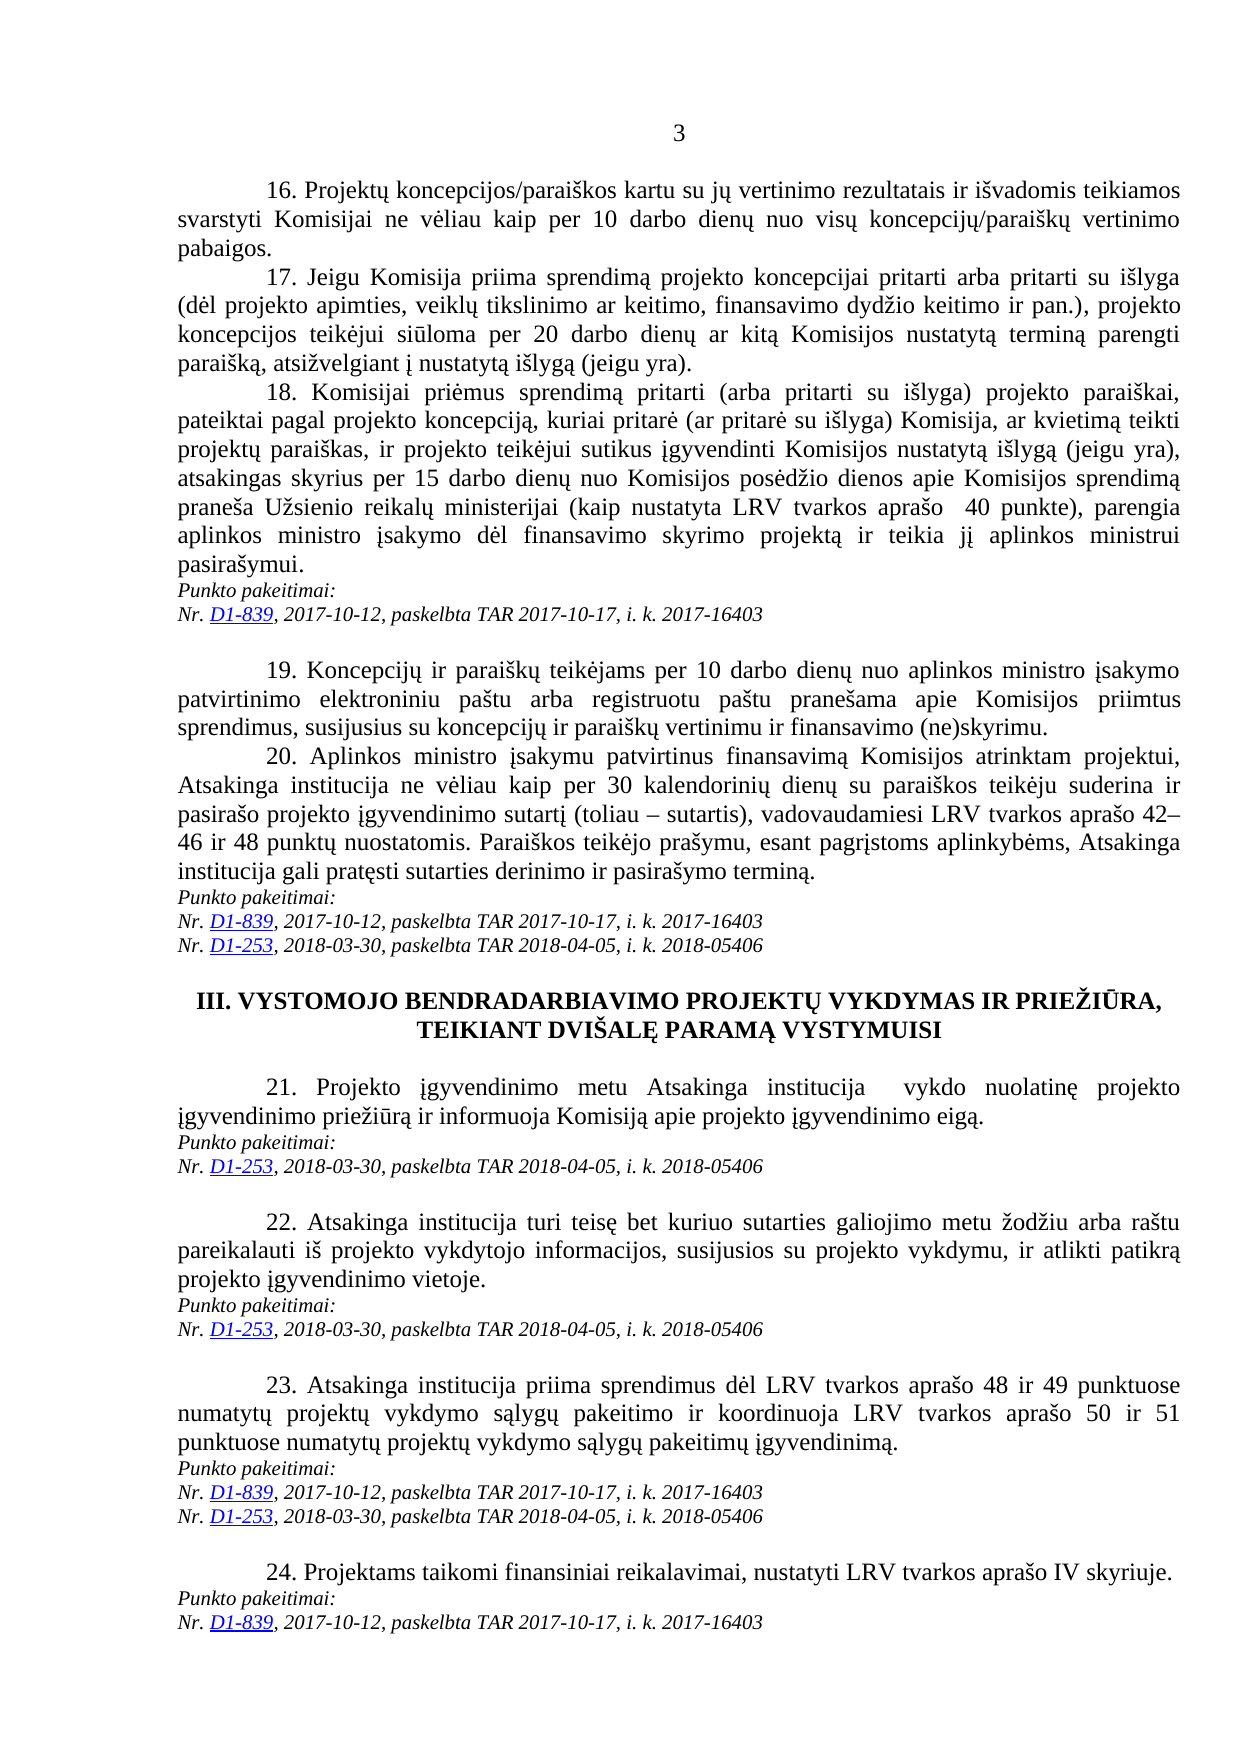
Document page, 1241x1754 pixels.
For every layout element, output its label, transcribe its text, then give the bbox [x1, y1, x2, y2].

text Nr. D1-839, 2017-10-12, paskelbta TAR 2017-10-17, i. k. 2017-16403 [177, 909, 1181, 933]
text Nr. D1-253, 2018-03-30, paskelbta TAR 2018-04-05, i. k. 2018-05406 [177, 1154, 1181, 1178]
text Nr. D1-253, 2018-03-30, paskelbta TAR 2018-04-05, i. k. 2018-05406 [177, 933, 1181, 957]
text 24. Projektams taikomi finansiniai reikalavimai, nustatyti LRV tvarkos aprašo IV skyriuje. [177, 1557, 1181, 1586]
text Nr. D1-839, 2017-10-12, paskelbta TAR 2017-10-17, i. k. 2017-16403 [177, 602, 1181, 626]
text 16. Projektų koncepcijos/paraiškos kartu su jų vertinimo rezultatais ir išvadomis teikiamos svarstyti Komisijai ne vėliau kaip per 10 darbo dienų nuo visų koncepcijų/paraiškų vertinimo pabaigos. [177, 176, 1181, 262]
text Punkto pakeitimai: [177, 1130, 1181, 1154]
text Punkto pakeitimai: [177, 1293, 1181, 1317]
text Punkto pakeitimai: [177, 578, 1181, 602]
text Nr. D1-839, 2017-10-12, paskelbta TAR 2017-10-17, i. k. 2017-16403 [177, 1610, 1181, 1634]
text Punkto pakeitimai: [177, 1586, 1181, 1610]
text 21. Projekto įgyvendinimo metu Atsakinga institucija vykdo nuolatinę projekto įgyvendinimo priežiūrą ir informuoja Komisiją apie projekto įgyvendinimo eigą. [177, 1072, 1181, 1130]
text 18. Komisijai priėmus sprendimą pritarti (arba pritarti su išlyga) projekto paraiškai, pateiktai pagal projekto koncepciją, kuriai pritarė (ar pritarė su išlyga) Komisija, ar kvietimą teikti projektų paraiškas, ir projekto teikėjui sutikus įgyvendinti Komisijos nustatytą išlygą (jeigu yra), atsakingas skyrius per 15 darbo dienų nuo Komisijos posėdžio dienos apie Komisijos sprendimą praneša Užsienio reikalų ministerijai (kaip nustatyta LRV tvarkos aprašo 40 punkte), parengia aplinkos ministro įsakymo dėl finansavimo skyrimo projektą ir teikia jį aplinkos ministrui pasirašymui. [177, 377, 1181, 578]
text 19. Koncepcijų ir paraiškų teikėjams per 10 darbo dienų nuo aplinkos ministro įsakymo patvirtinimo elektroniniu paštu arba registruotu paštu pranešama apie Komisijos priimtus sprendimus, susijusius su koncepcijų ir paraiškų vertinimu ir finansavimo (ne)skyrimu. [177, 655, 1181, 741]
text 20. Aplinkos ministro įsakymu patvirtinus finansavimą Komisijos atrinktam projektui, Atsakinga institucija ne vėliau kaip per 30 kalendorinių dienų su paraiškos teikėju suderina ir pasirašo projekto įgyvendinimo sutartį (toliau – sutartis), vadovaudamiesi LRV tvarkos aprašo 42–46 ir 48 punktų nuostatomis. Paraiškos teikėjo prašymu, esant pagrįstoms aplinkybėms, Atsakinga institucija gali pratęsti sutarties derinimo ir pasirašymo terminą. [177, 741, 1181, 885]
text Nr. D1-253, 2018-03-30, paskelbta TAR 2018-04-05, i. k. 2018-05406 [177, 1317, 1181, 1341]
text 22. Atsakinga institucija turi teisę bet kuriuo sutarties galiojimo metu žodžiu arba raštu pareikalauti iš projekto vykdytojo informacijos, susijusios su projekto vykdymu, ir atlikti patikrą projekto įgyvendinimo vietoje. [177, 1207, 1181, 1293]
text Nr. D1-839, 2017-10-12, paskelbta TAR 2017-10-17, i. k. 2017-16403 [177, 1480, 1181, 1504]
text Nr. D1-253, 2018-03-30, paskelbta TAR 2018-04-05, i. k. 2018-05406 [177, 1504, 1181, 1528]
text 23. Atsakinga institucija priima sprendimus dėl LRV tvarkos aprašo 48 ir 49 punktuose numatytų projektų vykdymo sąlygų pakeitimo ir koordinuoja LRV tvarkos aprašo 50 ir 51 punktuose numatytų projektų vykdymo sąlygų pakeitimų įgyvendinimą. [177, 1370, 1181, 1456]
text Punkto pakeitimai: [177, 885, 1181, 909]
text 17. Jeigu Komisija priima sprendimą projekto koncepcijai pritarti arba pritarti su išlyga (dėl projekto apimties, veiklų tikslinimo ar keitimo, finansavimo dydžio keitimo ir pan.), projekto koncepcijos teikėjui siūloma per 20 darbo dienų ar kitą Komisijos nustatytą terminą parengti paraišką, atsižvelgiant į nustatytą išlygą (jeigu yra). [177, 262, 1181, 377]
text Punkto pakeitimai: [177, 1456, 1181, 1480]
text III. VYSTOMOJO BENDRADARBIAVIMO PROJEKTŲ VYKDYMAS IR PRIEŽIŪRA, TEIKIANT DVIŠALĘ PARAMĄ VYSTYMUISI [177, 986, 1181, 1043]
